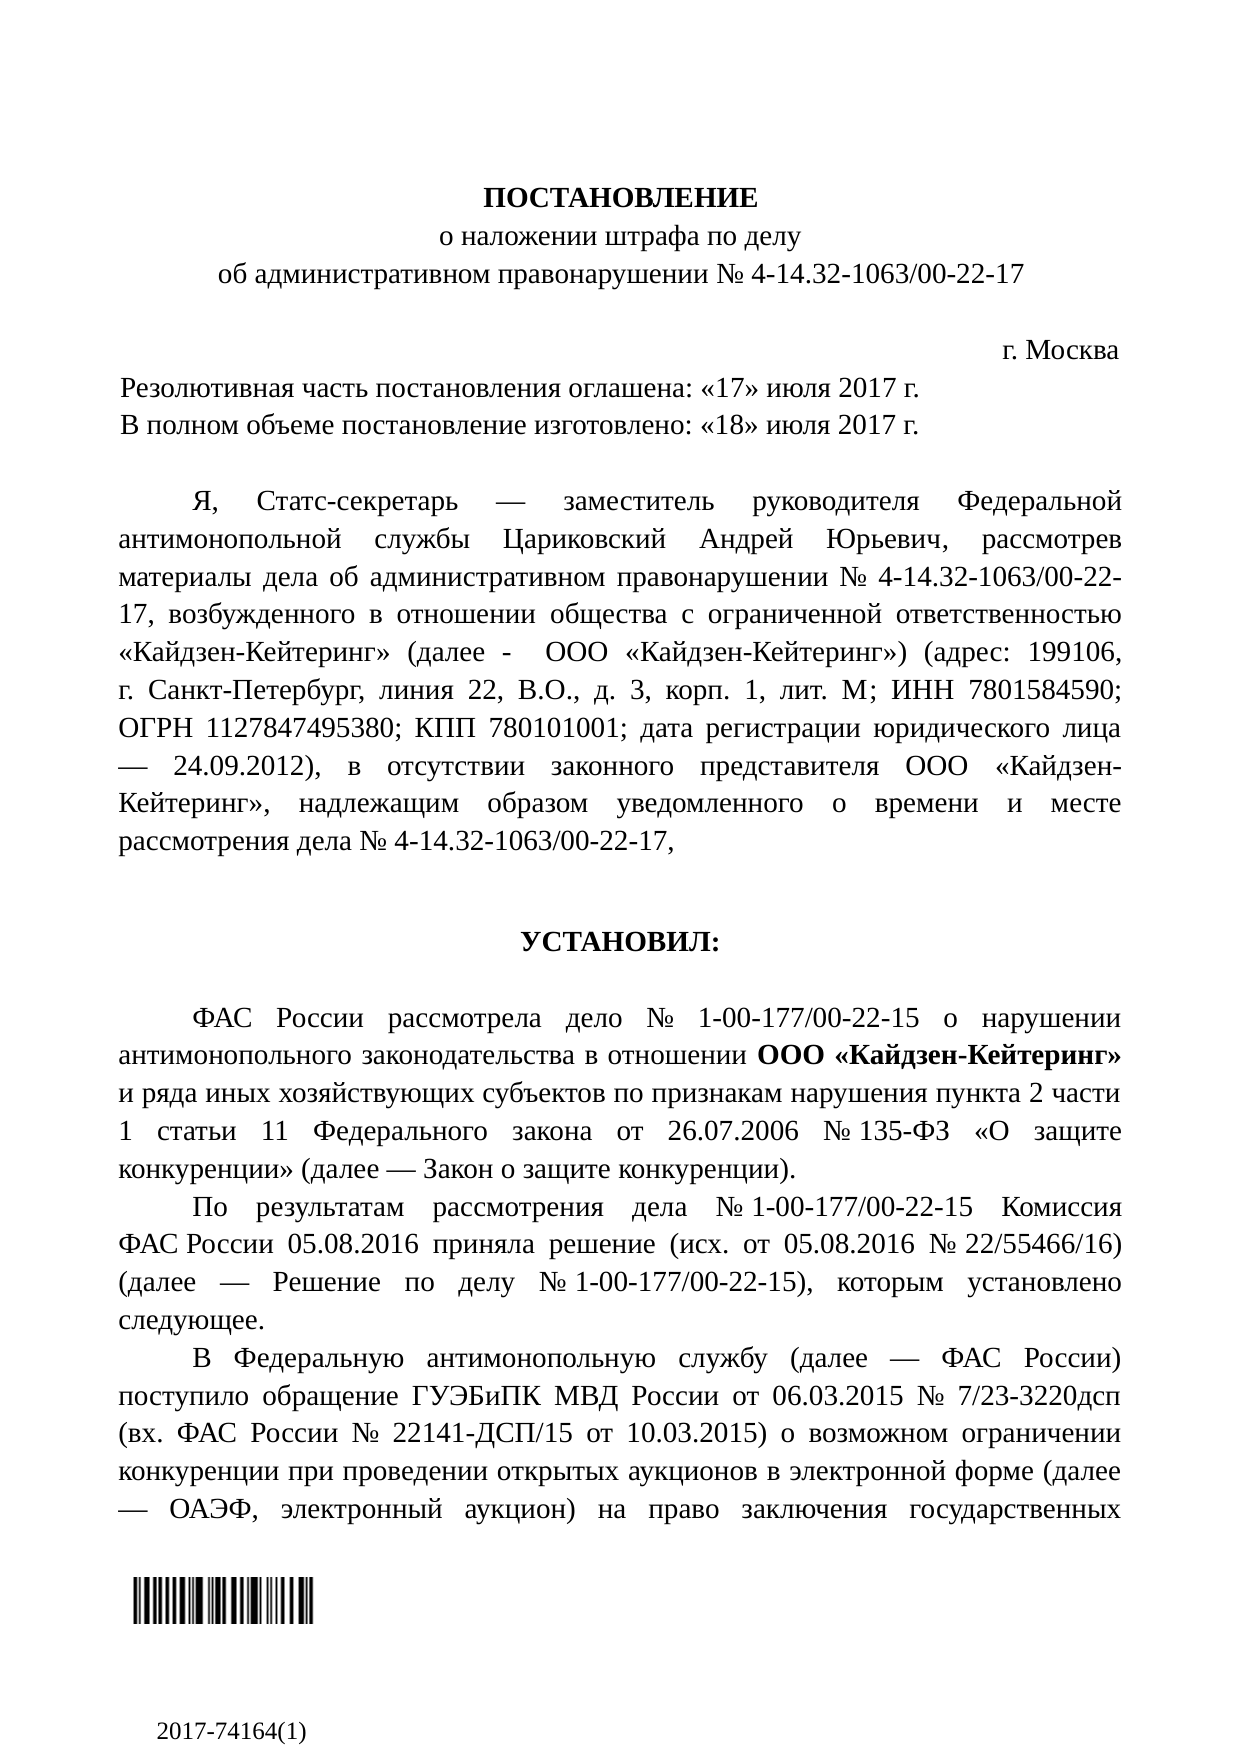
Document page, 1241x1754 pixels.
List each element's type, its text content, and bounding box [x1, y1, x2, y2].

text В Федеральную антимонопольную службу (далее — ФАС России) поступило обращение ГУЭБиПК МВД России от 06.03.2015 № 7/23-3220дсп (вх. ФАС России № 22141-ДСП/15 от 10.03.2015) о возможном ограничении конкуренции при проведении открытых аукционов в электронной форме (далее — ОАЭФ, электронный аукцион) на право заключения государственных [118, 1336, 1122, 1525]
text ПОСТАНОВЛЕНИЕ [120, 176, 1122, 214]
text В полном объеме постановление изготовлено: «18» июля 2017 г. [118, 403, 1122, 441]
text По результатам рассмотрения дела № 1-00-177/00-22-15 Комиссия ФАС России 05.08.2016 приняла решение (исх. от 05.08.2016 № 22/55466/16) (далее — Решение по делу № 1-00-177/00-22-15), которым установлено следующее. [118, 1184, 1122, 1336]
text об административном правонарушении № 4-14.32-1063/00-22-17 [120, 252, 1122, 290]
text УСТАНОВИЛ: [118, 920, 1122, 958]
text Резолютивная часть постановления оглашена: «17» июля 2017 г. [118, 365, 1122, 403]
text Я, Статс-секретарь — заместитель руководителя Федеральной антимонопольной службы Цариковский Андрей Юрьевич, рассмотрев материалы дела об административном правонарушении № 4-14.32-1063/00-22-17, возбужденного в отношении общества с ограниченной ответственностью «Кайдзен-Кейтеринг» (далее - ООО «Кайдзен-Кейтеринг») (адрес: 199106, г. Санкт-Петербург, линия 22, В.О., д. 3, корп. 1, лит. М; ИНН 7801584590; ОГРН 1127847495380; КПП 780101001; дата регистрации юридического лица — 24.09.2012), в отсутствии законного представителя ООО «Кайдзен-Кейтеринг», надлежащим образом уведомленного о времени и месте рассмотрения дела № 4-14.32-1063/00-22-17, [118, 479, 1122, 857]
text г. Москва [120, 328, 1122, 365]
picture [118, 1577, 331, 1624]
text ФАС России рассмотрела дело № 1-00-177/00-22-15 о нарушении антимонопольного законодательства в отношении ООО «Кайдзен-Кейтеринг» и ряда иных хозяйствующих субъектов по признакам нарушения пункта 2 части 1 статьи 11 Федерального закона от 26.07.2006 № 135-ФЗ «О защите конкуренции» (далее — Закон о защите конкуренции). [118, 995, 1122, 1184]
text о наложении штрафа по делу [118, 214, 1122, 252]
